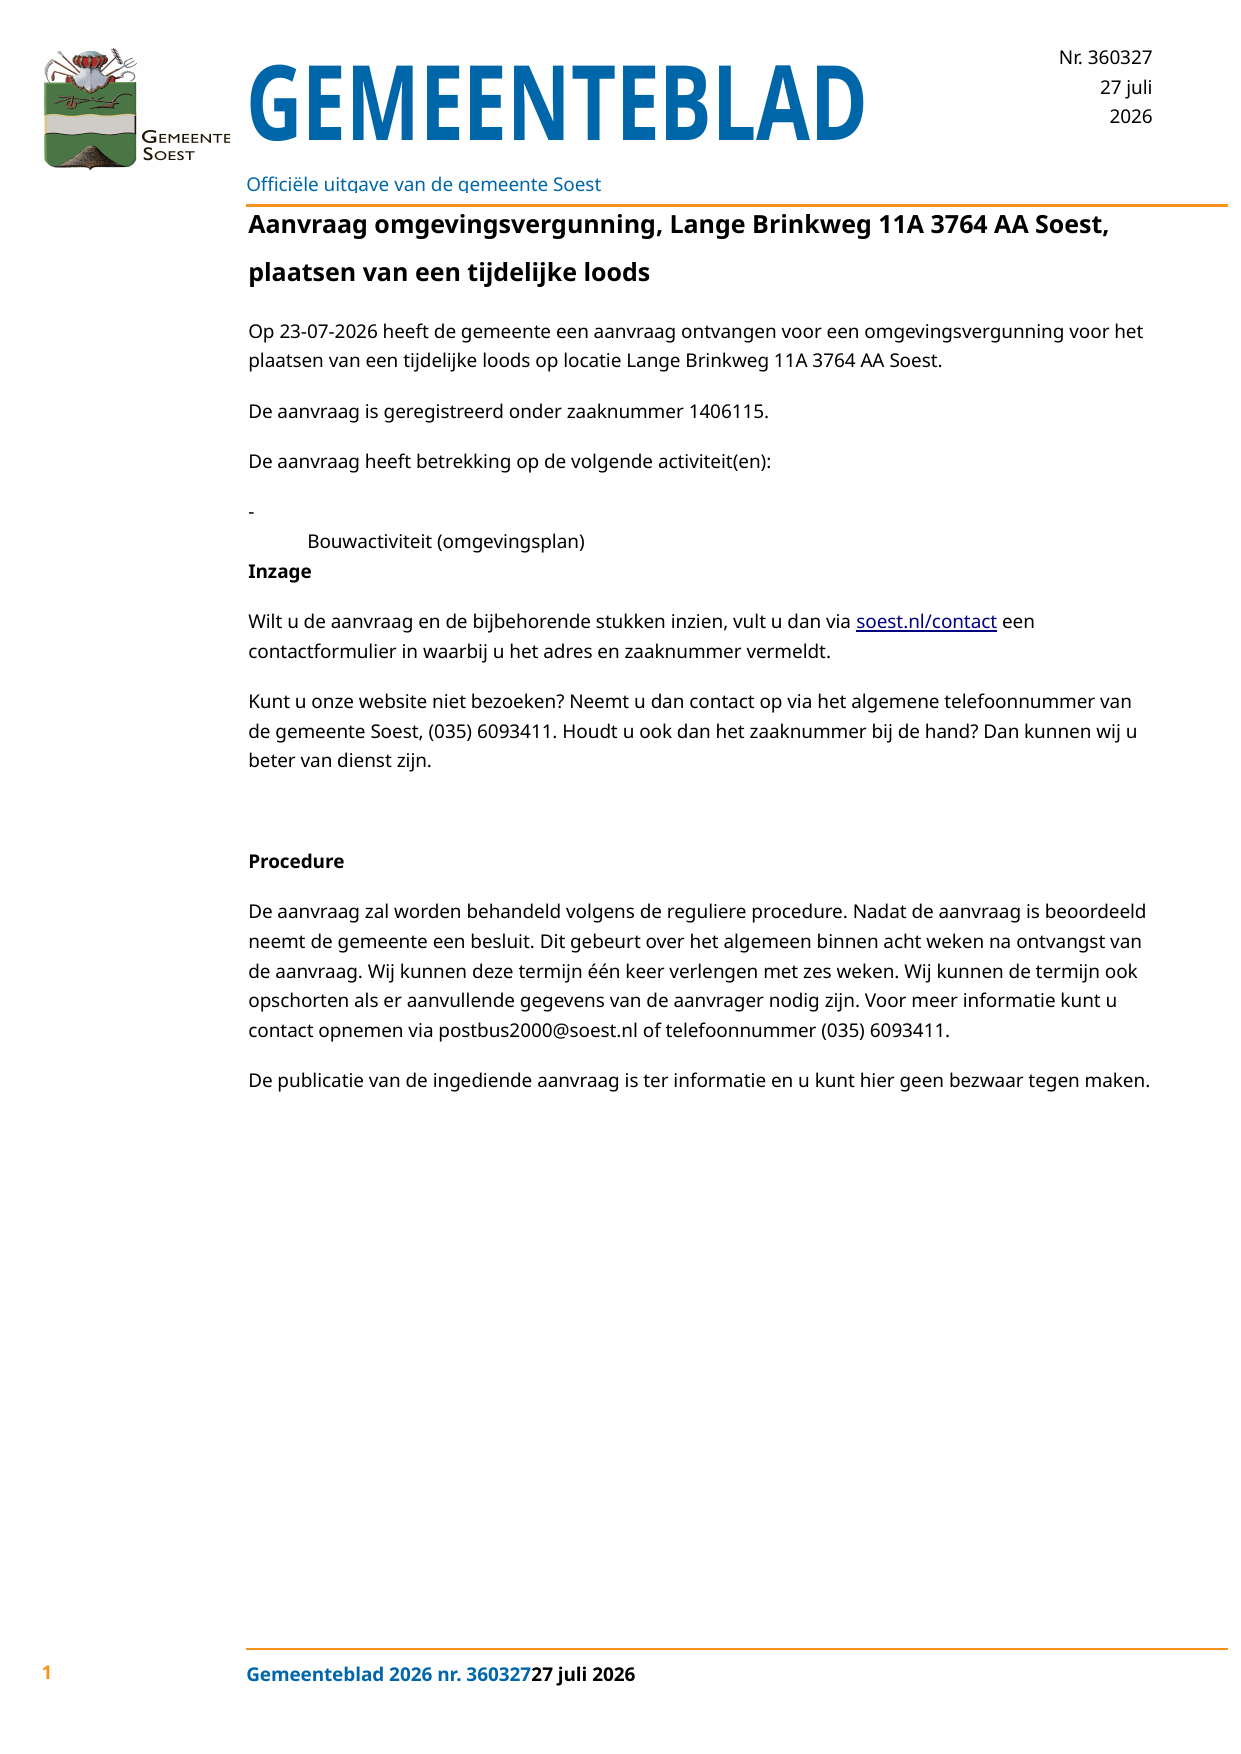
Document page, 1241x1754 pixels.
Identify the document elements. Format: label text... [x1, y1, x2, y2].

text Kunt u onze website niet bezoeken? Neemt u dan contact op via het algemene telefoonnummer van de gemeente Soest, (035) 6093411. Houdt u ook dan het zaaknummer bij de hand? Dan kunnen wij u beter van dienst zijn. [248, 688, 1152, 773]
text De aanvraag zal worden behandeld volgens de reguliere procedure. Nadat de aanvraag is beoordeeld neemt de gemeente een besluit. Dit gebeurt over het algemeen binnen acht weken na ontvangst van de aanvraag. Wij kunnen deze termijn één keer verlengen met zes weken. Wij kunnen de termijn ook opschorten als er aanvullende gegevens van de aanvrager nodig zijn. Voor meer informatie kunt u contact opnemen via postbus2000@soest.nl of telefoonnummer (035) 6093411. [248, 899, 1152, 1043]
list Bouwactiviteit (omgevingsplan) [248, 528, 1152, 554]
text Op 23-07-2026 heeft de gemeente een aanvraag ontvangen voor een omgevingsvergunning voor het plaatsen van een tijdelijke loods op locatie Lange Brinkweg 11A 3764 AA Soest. [248, 318, 1152, 373]
text Aanvraag omgevingsvergunning, Lange Brinkweg 11A 3764 AA Soest, plaatsen van een tijdelijke loods [248, 207, 1152, 288]
picture [41, 47, 231, 172]
text De aanvraag heeft betrekking op de volgende activiteit(en): [248, 448, 1152, 474]
text Wilt u de aanvraag en de bijbehorende stukken inzien, vult u dan via soest.nl/contact een contactformulier in waarbij u het adres en zaaknummer vermeldt. [248, 608, 1152, 664]
text De publicatie van de ingediende aanvraag is ter informatie en u kunt hier geen bezwaar tegen maken. [248, 1067, 1152, 1093]
text Inzage [248, 558, 1152, 584]
text Procedure [248, 848, 1152, 874]
text De aanvraag is geregistreerd onder zaaknummer 1406115. [248, 398, 1152, 424]
